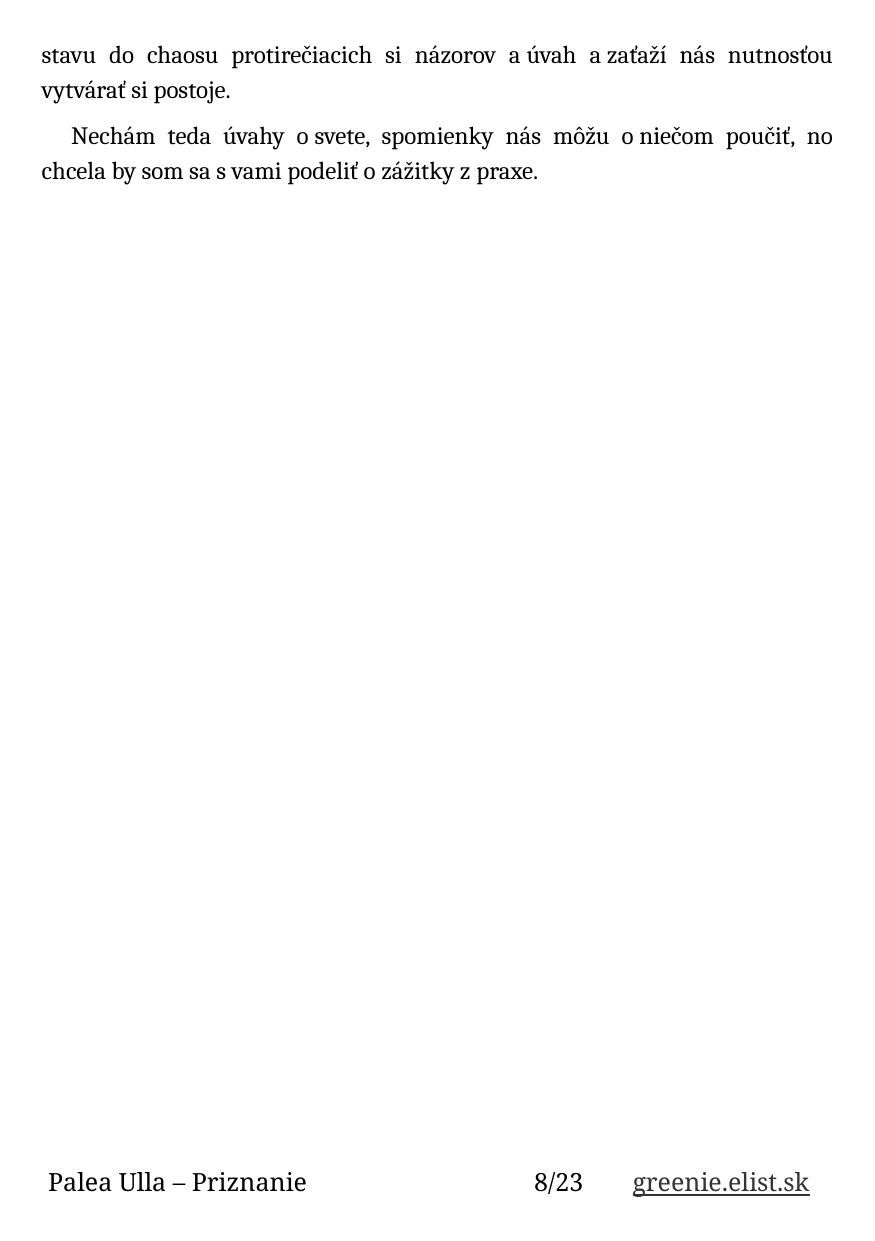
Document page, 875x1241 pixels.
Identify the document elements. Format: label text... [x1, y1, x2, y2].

text Nechám teda úvahy o svete, spomienky nás môžu o niečom poučiť, no chcela by som sa s vami podeliť o zážitky z praxe. [41, 122, 833, 185]
text stavu do chaosu protirečiacich si názorov a úvah a zaťaží nás nutnosťou vytvárať si postoje. [41, 41, 833, 104]
